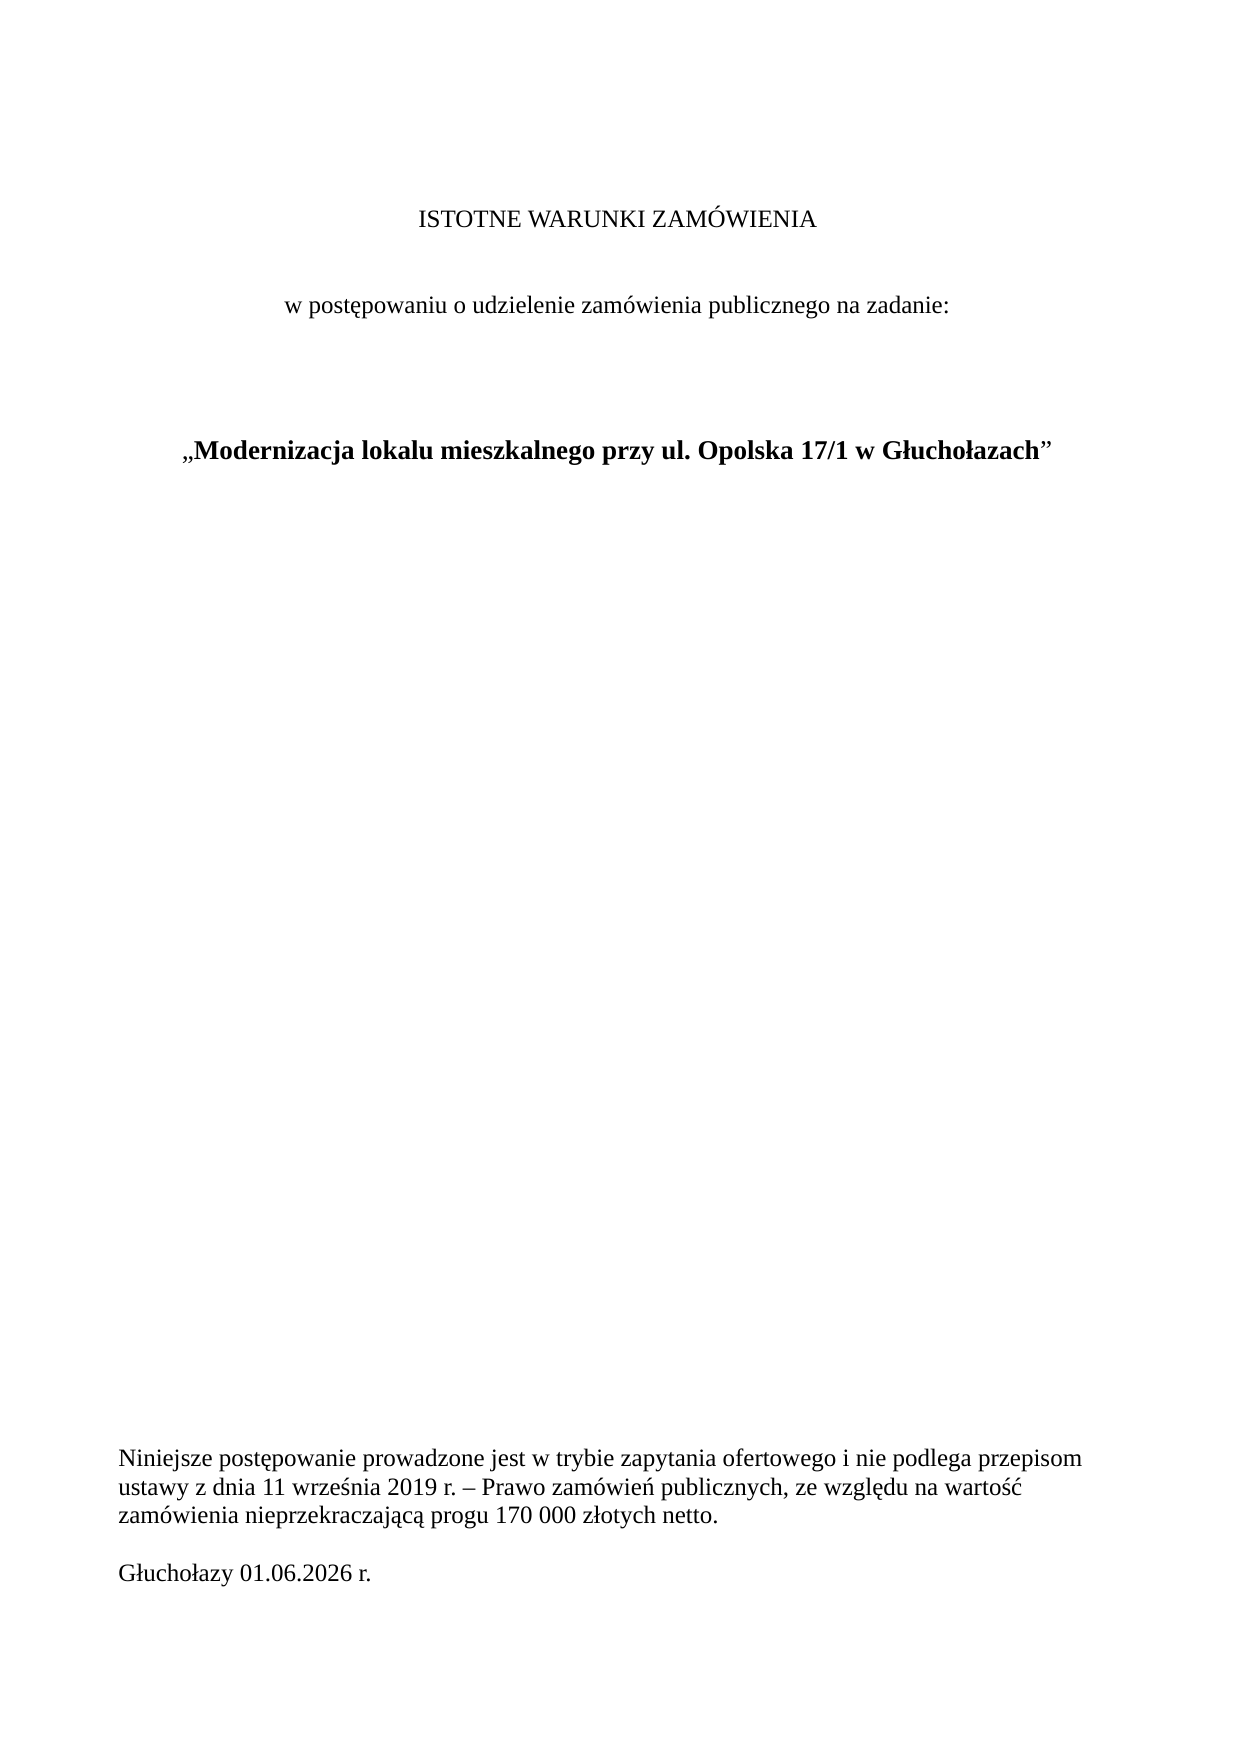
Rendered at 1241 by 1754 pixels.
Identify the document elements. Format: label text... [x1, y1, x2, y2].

text Niniejsze postępowanie prowadzone jest w trybie zapytania ofertowego i nie podlega przepisom ustawy z dnia 11 września 2019 r. – Prawo zamówień publicznych, ze względu na wartość zamówienia nieprzekraczającą progu 170 000 złotych netto. [118, 1443, 1122, 1529]
text „Modernizacja lokalu mieszkalnego przy ul. Opolska 17/1 w Głuchołazach” [118, 434, 1122, 466]
text ISTOTNE WARUNKI ZAMÓWIENIA [118, 204, 1122, 233]
text w postępowaniu o udzielenie zamówienia publicznego na zadanie: [118, 291, 1122, 319]
text Głuchołazy 01.06.2026 r. [118, 1558, 1122, 1587]
